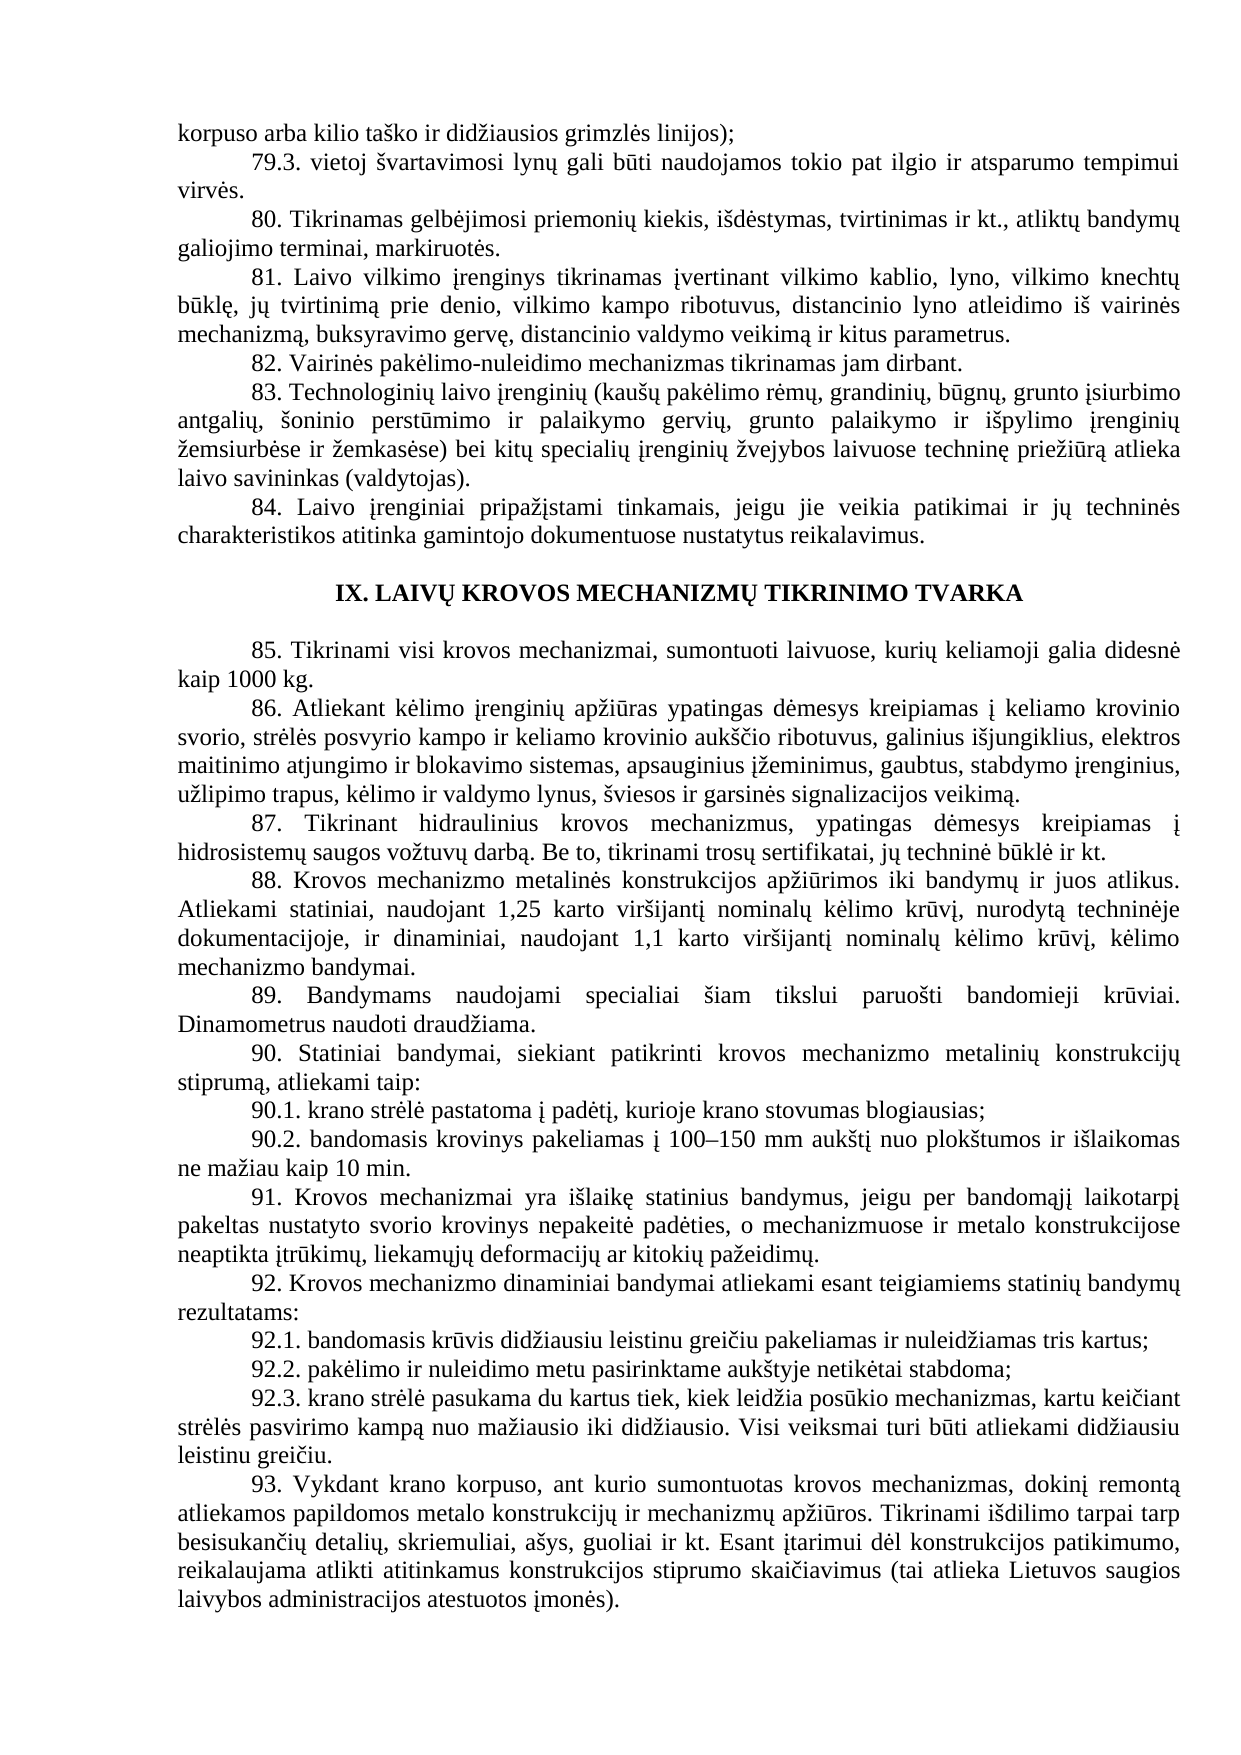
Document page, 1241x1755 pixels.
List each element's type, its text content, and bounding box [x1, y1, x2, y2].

text 80. Tikrinamas gelbėjimosi priemonių kiekis, išdėstymas, tvirtinimas ir kt., atliktų bandymų galiojimo terminai, markiruotės. [177, 204, 1181, 262]
text 90.2. bandomasis krovinys pakeliamas į 100–150 mm aukštį nuo plokštumos ir išlaikomas ne mažiau kaip 10 min. [177, 1124, 1181, 1182]
text 92.1. bandomasis krūvis didžiausiu leistinu greičiu pakeliamas ir nuleidžiamas tris kartus; [177, 1326, 1181, 1354]
text 81. Laivo vilkimo įrenginys tikrinamas įvertinant vilkimo kablio, lyno, vilkimo knechtų būklę, jų tvirtinimą prie denio, vilkimo kampo ribotuvus, distancinio lyno atleidimo iš vairinės mechanizmą, buksyravimo gervę, distancinio valdymo veikimą ir kitus parametrus. [177, 262, 1181, 348]
text 86. Atliekant kėlimo įrenginių apžiūras ypatingas dėmesys kreipiamas į keliamo krovinio svorio, strėlės posvyrio kampo ir keliamo krovinio aukščio ribotuvus, galinius išjungiklius, elektros maitinimo atjungimo ir blokavimo sistemas, apsauginius įžeminimus, gaubtus, stabdymo įrenginius, užlipimo trapus, kėlimo ir valdymo lynus, šviesos ir garsinės signalizacijos veikimą. [177, 693, 1181, 808]
text 82. Vairinės pakėlimo-nuleidimo mechanizmas tikrinamas jam dirbant. [177, 348, 1181, 377]
text 90. Statiniai bandymai, siekiant patikrinti krovos mechanizmo metalinių konstrukcijų stiprumą, atliekami taip: [177, 1038, 1181, 1096]
text 92.2. pakėlimo ir nuleidimo metu pasirinktame aukštyje netikėtai stabdoma; [177, 1354, 1181, 1383]
text korpuso arba kilio taško ir didžiausios grimzlės linijos); [177, 118, 1181, 147]
text 85. Tikrinami visi krovos mechanizmai, sumontuoti laivuose, kurių keliamoji galia didesnė kaip 1000 kg. [177, 636, 1181, 693]
text 92.3. krano strėlė pasukama du kartus tiek, kiek leidžia posūkio mechanizmas, kartu keičiant strėlės pasvirimo kampą nuo mažiausio iki didžiausio. Visi veiksmai turi būti atliekami didžiausiu leistinu greičiu. [177, 1383, 1181, 1469]
text 89. Bandymams naudojami specialiai šiam tikslui paruošti bandomieji krūviai. Dinamometrus naudoti draudžiama. [177, 981, 1181, 1038]
text 93. Vykdant krano korpuso, ant kurio sumontuotas krovos mechanizmas, dokinį remontą atliekamos papildomos metalo konstrukcijų ir mechanizmų apžiūros. Tikrinami išdilimo tarpai tarp besisukančių detalių, skriemuliai, ašys, guoliai ir kt. Esant įtarimui dėl konstrukcijos patikimumo, reikalaujama atlikti atitinkamus konstrukcijos stiprumo skaičiavimus (tai atlieka Lietuvos saugios laivybos administracijos atestuotos įmonės). [177, 1469, 1181, 1613]
text 87. Tikrinant hidraulinius krovos mechanizmus, ypatingas dėmesys kreipiamas į hidrosistemų saugos vožtuvų darbą. Be to, tikrinami trosų sertifikatai, jų techninė būklė ir kt. [177, 808, 1181, 866]
text 79.3. vietoj švartavimosi lynų gali būti naudojamos tokio pat ilgio ir atsparumo tempimui virvės. [177, 147, 1181, 204]
text 88. Krovos mechanizmo metalinės konstrukcijos apžiūrimos iki bandymų ir juos atlikus. Atliekami statiniai, naudojant 1,25 karto viršijantį nominalų kėlimo krūvį, nurodytą techninėje dokumentacijoje, ir dinaminiai, naudojant 1,1 karto viršijantį nominalų kėlimo krūvį, kėlimo mechanizmo bandymai. [177, 866, 1181, 981]
text 91. Krovos mechanizmai yra išlaikę statinius bandymus, jeigu per bandomąjį laikotarpį pakeltas nustatyto svorio krovinys nepakeitė padėties, o mechanizmuose ir metalo konstrukcijose neaptikta įtrūkimų, liekamųjų deformacijų ar kitokių pažeidimų. [177, 1182, 1181, 1268]
text 92. Krovos mechanizmo dinaminiai bandymai atliekami esant teigiamiems statinių bandymų rezultatams: [177, 1268, 1181, 1326]
text 83. Technologinių laivo įrenginių (kaušų pakėlimo rėmų, grandinių, būgnų, grunto įsiurbimo antgalių, šoninio perstūmimo ir palaikymo gervių, grunto palaikymo ir išpylimo įrenginių žemsiurbėse ir žemkasėse) bei kitų specialių įrenginių žvejybos laivuose techninę priežiūrą atlieka laivo savininkas (valdytojas). [177, 377, 1181, 492]
text IX. LAIVŲ KROVOS MECHANIZMŲ TIKRINIMO TVARKA [177, 578, 1181, 607]
text 90.1. krano strėlė pastatoma į padėtį, kurioje krano stovumas blogiausias; [177, 1096, 1181, 1124]
text 84. Laivo įrenginiai pripažįstami tinkamais, jeigu jie veikia patikimai ir jų techninės charakteristikos atitinka gamintojo dokumentuose nustatytus reikalavimus. [177, 492, 1181, 549]
